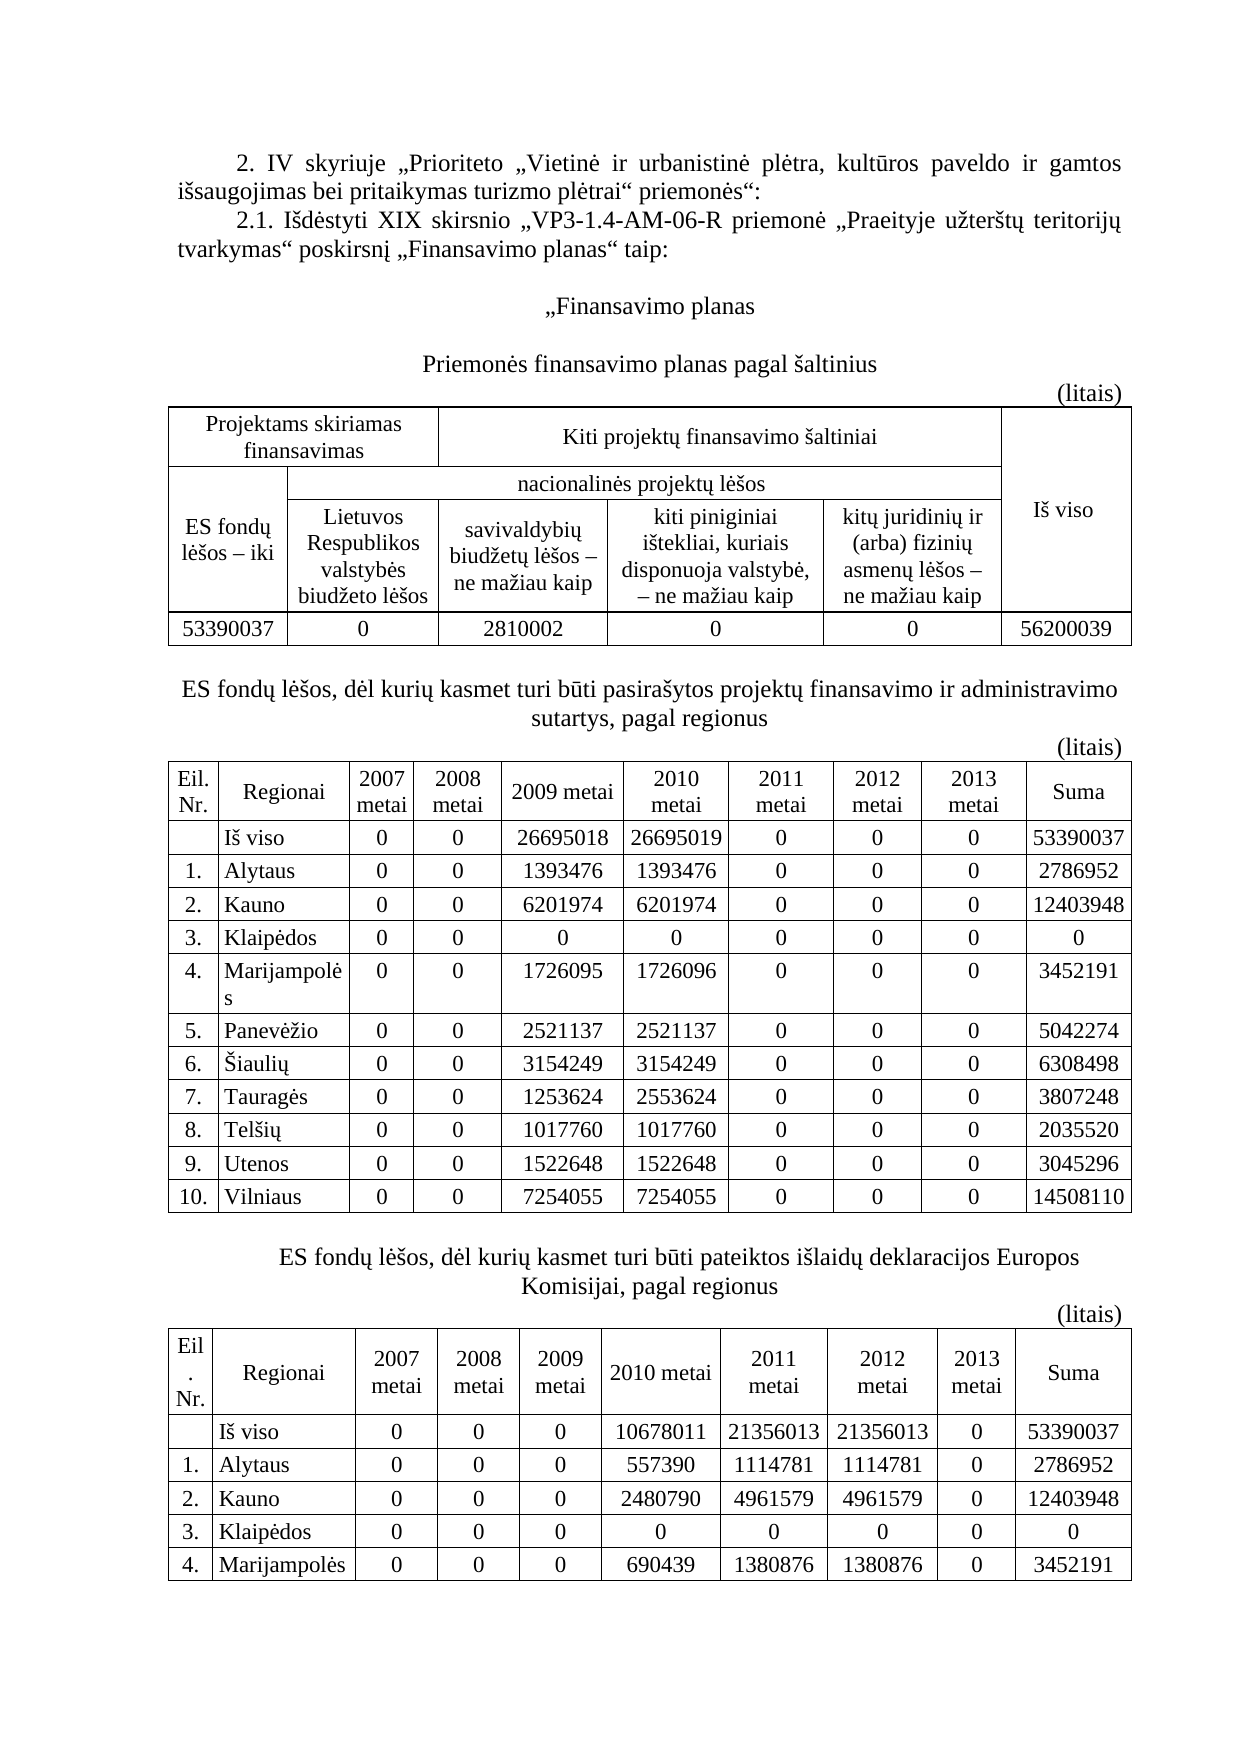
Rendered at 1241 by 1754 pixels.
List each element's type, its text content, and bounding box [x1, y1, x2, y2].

table_cell 0 [922, 954, 1026, 1013]
table_header 2007 metai [350, 762, 413, 820]
table_cell 0 [834, 1147, 921, 1179]
table_cell 0 [729, 855, 833, 887]
table_cell savivaldybių biudžetų lėšos – ne mažiau kaip [439, 500, 607, 611]
table_cell 0 [729, 954, 833, 1013]
table_cell 0 [922, 855, 1026, 887]
table_cell 12403948 [1027, 888, 1131, 920]
table_cell 0 [438, 1548, 519, 1580]
table_cell 0 [356, 1482, 437, 1514]
table_cell 0 [834, 821, 921, 853]
table_cell 0 [834, 1080, 921, 1112]
table_cell 1017760 [502, 1114, 623, 1146]
table_cell 8. [169, 1114, 218, 1146]
table_cell 3154249 [624, 1047, 728, 1079]
table_cell Iš viso [213, 1415, 355, 1447]
table_cell Marijampolės [213, 1548, 355, 1580]
table_cell 1253624 [502, 1080, 623, 1112]
table_cell 0 [414, 1080, 501, 1112]
table_cell 0 [350, 1047, 413, 1079]
table_cell 0 [1016, 1515, 1131, 1547]
table_cell 12403948 [1016, 1482, 1131, 1514]
table_cell 7254055 [502, 1180, 623, 1212]
table_header Kiti projektų finansavimo šaltiniai [439, 408, 1001, 466]
table_cell 0 [938, 1482, 1015, 1514]
table_cell 4961579 [828, 1482, 937, 1514]
table_cell 1380876 [828, 1548, 937, 1580]
table_cell 0 [729, 1014, 833, 1046]
table_header Projektams skiriamas finansavimas [169, 408, 438, 466]
table_header 2013 metai [938, 1329, 1015, 1414]
table_cell Vilniaus [219, 1180, 349, 1212]
table_cell 6. [169, 1047, 218, 1079]
table_cell 1017760 [624, 1114, 728, 1146]
table_cell 0 [922, 1180, 1026, 1212]
table_cell 2521137 [502, 1014, 623, 1046]
table_cell 1393476 [624, 855, 728, 887]
table_cell 0 [414, 1014, 501, 1046]
table_cell 0 [608, 613, 823, 645]
text 2.1. Išdėstyti XIX skirsnio „VP3-1.4-AM-06-R priemonė „Praeityje užterštų teritorijų tvarkymas“ poskirsnį „Finansavimo planas“ taip: [177, 205, 1122, 263]
table_cell 0 [414, 1047, 501, 1079]
table_cell 0 [729, 821, 833, 853]
table_cell 0 [729, 1180, 833, 1212]
table_cell 0 [414, 821, 501, 853]
table_header 2011 metai [729, 762, 833, 820]
table_header 2007 metai [356, 1329, 437, 1414]
table_cell Kauno [213, 1482, 355, 1514]
table_cell 3045296 [1027, 1147, 1131, 1179]
text ES fondų lėšos, dėl kurių kasmet turi būti pateiktos išlaidų deklaracijos Europos Komisijai, pagal regionus [177, 1242, 1122, 1299]
text (litais) [177, 732, 1122, 761]
table_cell Lietuvos Respublikos valstybės biudžeto lėšos [288, 500, 438, 611]
table_cell 0 [288, 613, 438, 645]
table_header Eil. Nr. [169, 762, 218, 820]
table_cell 0 [520, 1449, 601, 1481]
table_cell 0 [938, 1415, 1015, 1447]
table_cell 0 [922, 1114, 1026, 1146]
table_cell 0 [438, 1482, 519, 1514]
table_cell 0 [350, 888, 413, 920]
table_cell 9. [169, 1147, 218, 1179]
table_header 2010 metai [624, 762, 728, 820]
table_header 2012 metai [828, 1329, 937, 1414]
table_cell 0 [922, 888, 1026, 920]
table_cell 1. [169, 1449, 212, 1481]
table_cell 0 [356, 1449, 437, 1481]
table_cell 4. [169, 1548, 212, 1580]
table_cell 0 [520, 1482, 601, 1514]
table_cell 0 [350, 921, 413, 953]
table_cell 0 [729, 888, 833, 920]
table_cell 2786952 [1027, 855, 1131, 887]
table_cell 5042274 [1027, 1014, 1131, 1046]
table_cell 0 [414, 1147, 501, 1179]
table_cell 26695018 [502, 821, 623, 853]
table_header 2008 metai [438, 1329, 519, 1414]
table_cell 0 [350, 1014, 413, 1046]
table_cell 0 [350, 1114, 413, 1146]
table_header 2009 metai [502, 762, 623, 820]
table_header Iš viso [1002, 408, 1131, 611]
table_cell 0 [350, 954, 413, 1013]
table_cell 0 [350, 821, 413, 853]
table_cell 3. [169, 921, 218, 953]
table_cell Iš viso [219, 821, 349, 853]
table_header 2012 metai [834, 762, 921, 820]
table_cell 0 [729, 1147, 833, 1179]
table_cell 0 [602, 1515, 720, 1547]
table_cell 0 [350, 1147, 413, 1179]
table_cell 0 [350, 1080, 413, 1112]
table_cell 0 [414, 921, 501, 953]
table_cell 0 [938, 1548, 1015, 1580]
table_cell 1726096 [624, 954, 728, 1013]
table_cell 1726095 [502, 954, 623, 1013]
table_cell Telšių [219, 1114, 349, 1146]
table_cell 0 [922, 921, 1026, 953]
table_cell 0 [834, 855, 921, 887]
table_cell 0 [350, 855, 413, 887]
table_cell 14508110 [1027, 1180, 1131, 1212]
table_cell 0 [834, 1180, 921, 1212]
table_cell 0 [350, 1180, 413, 1212]
table_cell 0 [729, 1080, 833, 1112]
table_cell Klaipėdos [213, 1515, 355, 1547]
table_cell 0 [356, 1415, 437, 1447]
table_cell 1114781 [721, 1449, 827, 1481]
table_cell 2. [169, 1482, 212, 1514]
table_cell 1114781 [828, 1449, 937, 1481]
table_cell 7. [169, 1080, 218, 1112]
table_cell [169, 1415, 212, 1447]
table_cell 0 [624, 921, 728, 953]
table_cell Panevėžio [219, 1014, 349, 1046]
table_cell 6201974 [502, 888, 623, 920]
table_cell 0 [356, 1515, 437, 1547]
table_cell 0 [824, 613, 1001, 645]
table_cell 0 [729, 921, 833, 953]
table_cell 0 [356, 1548, 437, 1580]
table_cell 3452191 [1016, 1548, 1131, 1580]
table_cell [169, 821, 218, 853]
table_cell 21356013 [828, 1415, 937, 1447]
table_cell 0 [1027, 921, 1131, 953]
table_cell 0 [922, 821, 1026, 853]
text „Finansavimo planas [177, 291, 1122, 320]
table_cell Alytaus [213, 1449, 355, 1481]
table_cell 4. [169, 954, 218, 1013]
table_cell 0 [520, 1515, 601, 1547]
text (litais) [177, 378, 1122, 406]
table_cell 1522648 [502, 1147, 623, 1179]
table_cell 0 [520, 1548, 601, 1580]
table_cell 0 [414, 888, 501, 920]
table_cell 0 [438, 1415, 519, 1447]
table_cell 557390 [602, 1449, 720, 1481]
table_cell 0 [438, 1515, 519, 1547]
table_cell 0 [721, 1515, 827, 1547]
table_cell 0 [729, 1114, 833, 1146]
table_cell nacionalinės projektų lėšos [288, 467, 1001, 499]
table_cell 4961579 [721, 1482, 827, 1514]
table_cell 3. [169, 1515, 212, 1547]
table_cell 0 [834, 954, 921, 1013]
table_header 2010 metai [602, 1329, 720, 1414]
table_cell Utenos [219, 1147, 349, 1179]
table_cell Kauno [219, 888, 349, 920]
table_cell Klaipėdos [219, 921, 349, 953]
table_cell 7254055 [624, 1180, 728, 1212]
table_cell 53390037 [1027, 821, 1131, 853]
table_cell 2553624 [624, 1080, 728, 1112]
table_cell 0 [834, 1114, 921, 1146]
table_header Suma [1027, 762, 1131, 820]
table_cell 2810002 [439, 613, 607, 645]
table_cell 0 [414, 1114, 501, 1146]
table_cell 0 [834, 1014, 921, 1046]
table_cell 0 [828, 1515, 937, 1547]
table_cell 3807248 [1027, 1080, 1131, 1112]
table_cell 10. [169, 1180, 218, 1212]
table_cell 3452191 [1027, 954, 1131, 1013]
table_cell 0 [520, 1415, 601, 1447]
table_header Eil. Nr. [169, 1329, 212, 1414]
table_cell 0 [922, 1080, 1026, 1112]
table_cell 690439 [602, 1548, 720, 1580]
table_header Regionai [219, 762, 349, 820]
table_cell 21356013 [721, 1415, 827, 1447]
table_cell 26695019 [624, 821, 728, 853]
table_cell 10678011 [602, 1415, 720, 1447]
table_cell 56200039 [1002, 613, 1131, 645]
text (litais) [177, 1299, 1122, 1328]
table_cell 0 [834, 888, 921, 920]
table_cell 0 [834, 921, 921, 953]
table_cell 0 [922, 1047, 1026, 1079]
table_header 2011 metai [721, 1329, 827, 1414]
text ES fondų lėšos, dėl kurių kasmet turi būti pasirašytos projektų finansavimo ir administravimo sutartys, pagal regionus [177, 674, 1122, 732]
table_cell Marijampolės [219, 954, 349, 1013]
table_header 2009 metai [520, 1329, 601, 1414]
table_header 2013 metai [922, 762, 1026, 820]
table_cell 0 [438, 1449, 519, 1481]
table_cell 6201974 [624, 888, 728, 920]
table_cell 1. [169, 855, 218, 887]
table_cell 1522648 [624, 1147, 728, 1179]
table_cell 2035520 [1027, 1114, 1131, 1146]
table_cell Šiaulių [219, 1047, 349, 1079]
table_cell 0 [922, 1147, 1026, 1179]
table_cell 0 [502, 921, 623, 953]
table_cell 6308498 [1027, 1047, 1131, 1079]
table_cell 2521137 [624, 1014, 728, 1046]
table_cell 0 [922, 1014, 1026, 1046]
table_cell 0 [414, 1180, 501, 1212]
table_header Suma [1016, 1329, 1131, 1414]
table_cell 1380876 [721, 1548, 827, 1580]
table_cell 2786952 [1016, 1449, 1131, 1481]
table_cell 2. [169, 888, 218, 920]
table_cell 0 [834, 1047, 921, 1079]
table_cell 53390037 [1016, 1415, 1131, 1447]
table_cell 0 [414, 855, 501, 887]
table_cell 3154249 [502, 1047, 623, 1079]
table_cell Alytaus [219, 855, 349, 887]
table_cell 0 [414, 954, 501, 1013]
table_cell Tauragės [219, 1080, 349, 1112]
table_cell 53390037 [169, 613, 287, 645]
table_cell ES fondų lėšos – iki [169, 467, 287, 611]
table_cell 2480790 [602, 1482, 720, 1514]
table_cell 0 [729, 1047, 833, 1079]
text Priemonės finansavimo planas pagal šaltinius [177, 349, 1122, 378]
table_cell kiti piniginiai ištekliai, kuriais disponuoja valstybė, – ne mažiau kaip [608, 500, 823, 611]
text 2. IV skyriuje „Prioriteto „Vietinė ir urbanistinė plėtra, kultūros paveldo ir gamtos išsaugojimas bei pritaikymas turizmo plėtrai“ priemonės“: [177, 148, 1122, 205]
table_cell 5. [169, 1014, 218, 1046]
table_cell 1393476 [502, 855, 623, 887]
table_header 2008 metai [414, 762, 501, 820]
table_cell 0 [938, 1515, 1015, 1547]
table_cell kitų juridinių ir (arba) fizinių asmenų lėšos – ne mažiau kaip [824, 500, 1001, 611]
table_header Regionai [213, 1329, 355, 1414]
table_cell 0 [938, 1449, 1015, 1481]
